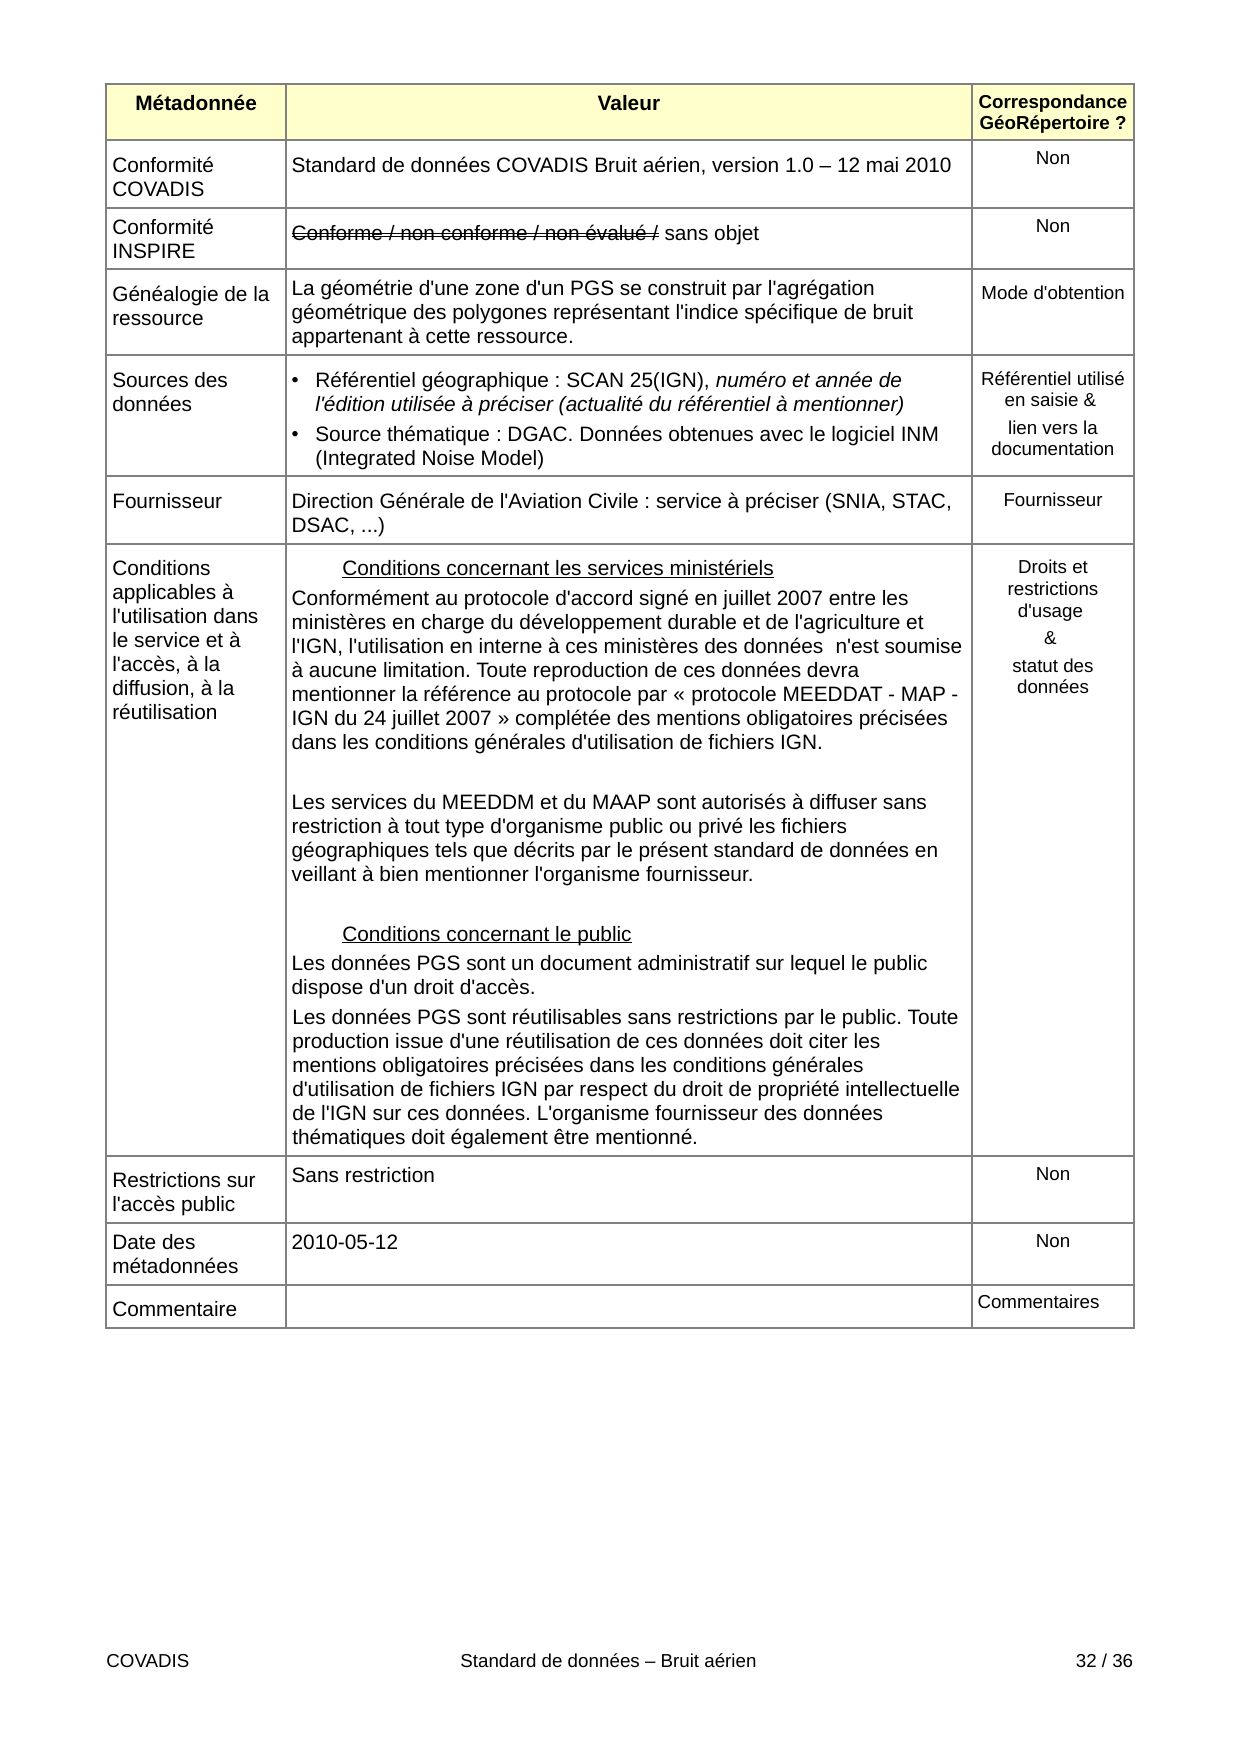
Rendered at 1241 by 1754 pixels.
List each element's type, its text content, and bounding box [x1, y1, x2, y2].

table_cell Non [973, 209, 1133, 268]
table_header Valeur [287, 85, 971, 139]
table_cell Non [973, 141, 1133, 207]
table_cell Sources des données [107, 356, 285, 475]
table_cell Direction Générale de l'Aviation Civile : service à préciser (SNIA, STAC, DSAC, ...) [287, 477, 971, 542]
table_cell Fournisseur [973, 477, 1133, 542]
table_header Métadonnée [107, 85, 285, 139]
table_cell Référentiel géographique : SCAN 25(IGN), numéro et année de l'édition utilisée à préciser (actualité du référentiel à mentionner) Source thématique : DGAC. Données obtenues avec le logiciel INM (Integrated Noise Model) [287, 356, 971, 475]
table_cell 2010-05-12 [287, 1224, 971, 1283]
table_cell Commentaire [107, 1286, 285, 1327]
table_cell Conformité COVADIS [107, 141, 285, 207]
table_cell Généalogie de la ressource [107, 270, 285, 354]
table_cell Restrictions sur l'accès public [107, 1157, 285, 1222]
table_header Correspondance GéoRépertoire ? [973, 85, 1133, 139]
table_cell Mode d'obtention [973, 270, 1133, 354]
table_cell Conformité INSPIRE [107, 209, 285, 268]
table_cell Fournisseur [107, 477, 285, 542]
table_cell Sans restriction [287, 1157, 971, 1222]
table_cell La géométrie d'une zone d'un PGS se construit par l'agrégation géométrique des polygones représentant l'indice spécifique de bruit appartenant à cette ressource. [287, 270, 971, 354]
table_cell Droits et restrictions d'usage & statut des données [973, 545, 1133, 1154]
table_cell Référentiel utilisé en saisie & lien vers la documentation [973, 356, 1133, 475]
table_cell Conforme / non conforme / non évalué / sans objet [287, 209, 971, 268]
table_cell Non [973, 1157, 1133, 1222]
table_cell Conditions concernant les services ministériels Conformément au protocole d'accord signé en juillet 2007 entre les ministères en charge du développement durable et de l'agriculture et l'IGN, l'utilisation en interne à ces ministères des données n'est soumise à aucune limitation. Toute reproduction de ces données devra mentionner la référence au protocole par « protocole MEEDDAT - MAP - IGN du 24 juillet 2007 » complétée des mentions obligatoires précisées dans les conditions générales d'utilisation de fichiers IGN. Les services du MEEDDM et du MAAP sont autorisés à diffuser sans restriction à tout type d'organisme public ou privé les fichiers géographiques tels que décrits par le présent standard de données en veillant à bien mentionner l'organisme fournisseur. Conditions concernant le public Les données PGS sont un document administratif sur lequel le public dispose d'un droit d'accès. Les données PGS sont réutilisables sans restrictions par le public. Toute production issue d'une réutilisation de ces données doit citer les mentions obligatoires précisées dans les conditions générales d'utilisation de fichiers IGN par respect du droit de propriété intellectuelle de l'IGN sur ces données. L'organisme fournisseur des données thématiques doit également être mentionné. [287, 545, 971, 1154]
table_cell [287, 1286, 971, 1327]
table_cell Non [973, 1224, 1133, 1283]
table_cell Standard de données COVADIS Bruit aérien, version 1.0 – 12 mai 2010 [287, 141, 971, 207]
table_cell Date des métadonnées [107, 1224, 285, 1283]
table_cell Conditions applicables à l'utilisation dans le service et à l'accès, à la diffusion, à la réutilisation [107, 545, 285, 1154]
table_cell Commentaires [973, 1286, 1133, 1327]
